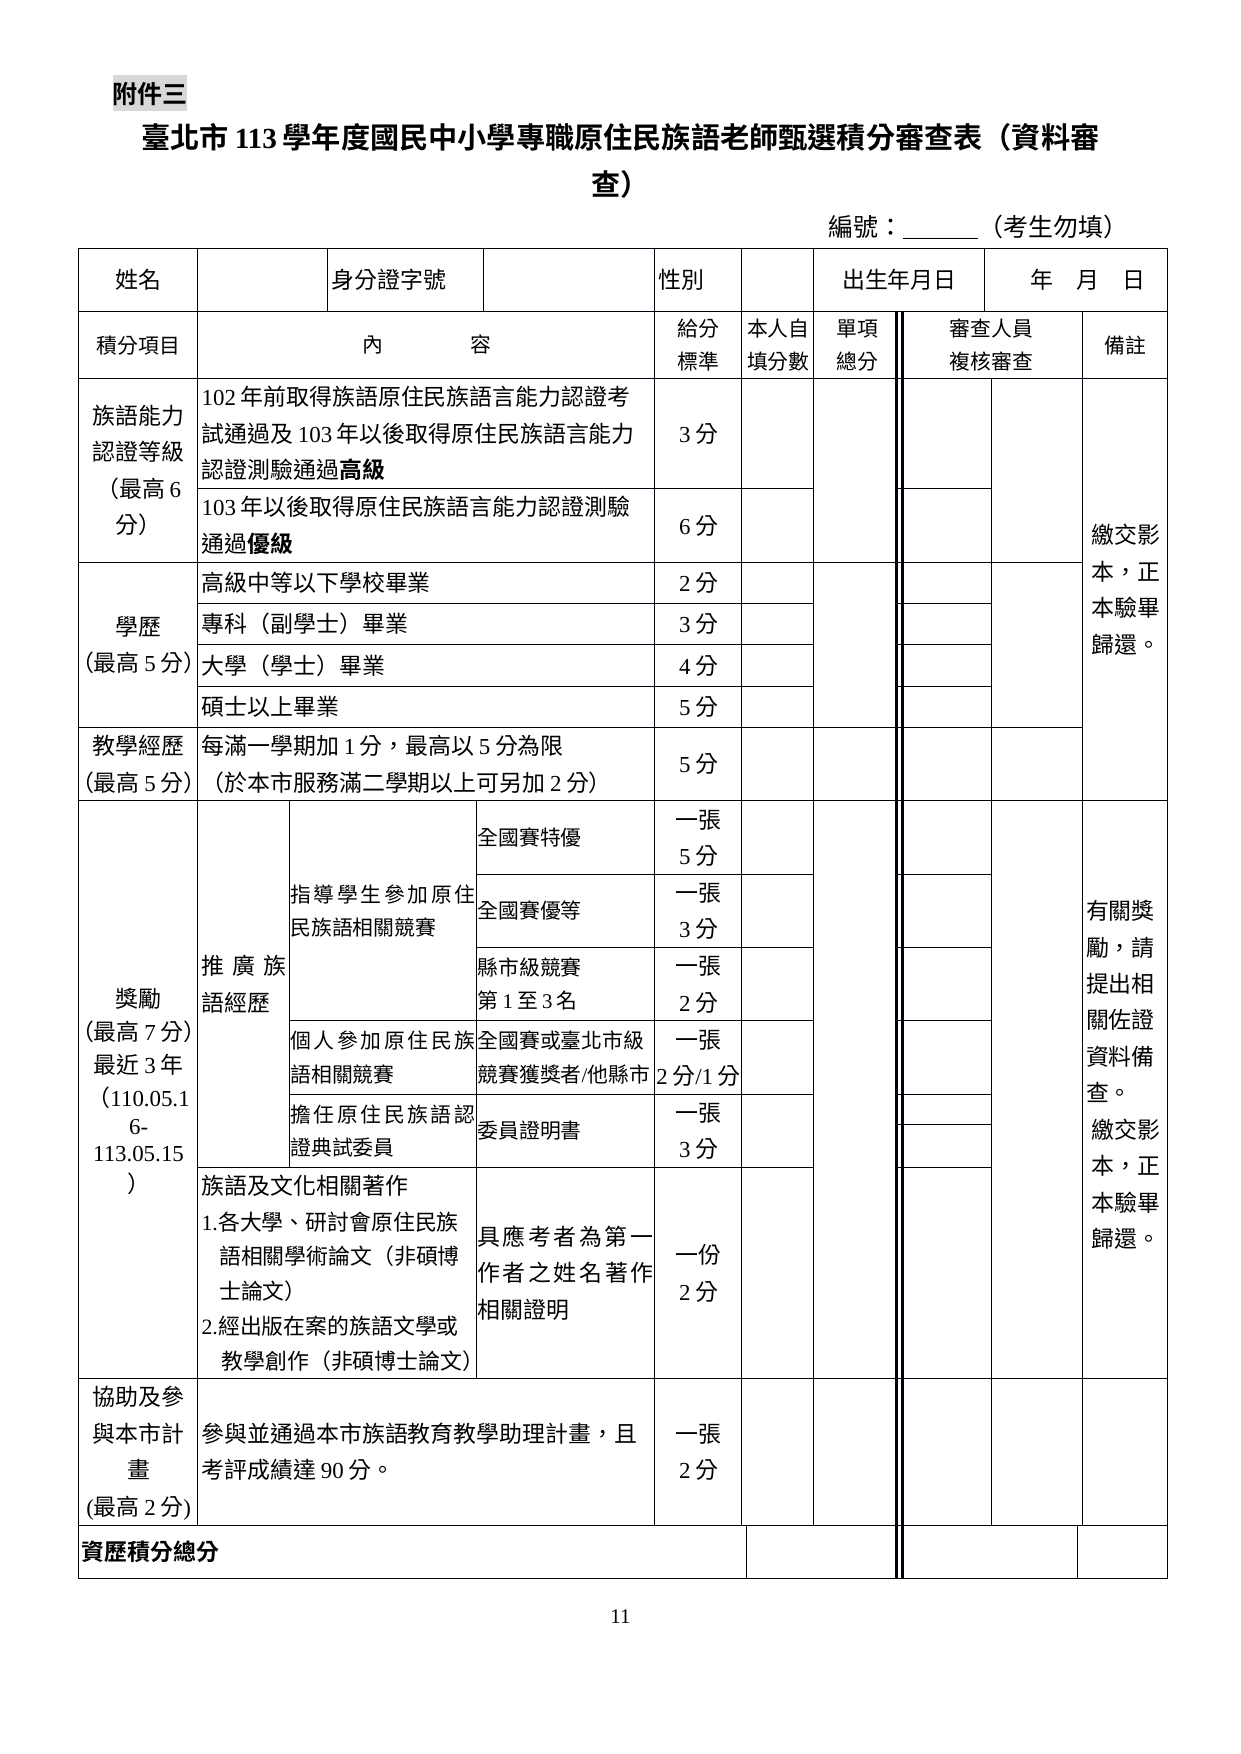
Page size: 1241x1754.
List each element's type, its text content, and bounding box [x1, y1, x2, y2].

table_cell [904, 801, 991, 874]
table_cell 審查人員 複核審查 [904, 312, 1082, 378]
table_cell [814, 379, 895, 562]
table_cell 教學經歷 （最高5分） [79, 728, 197, 800]
table_cell [1168, 1525, 1175, 1578]
table_cell [1168, 378, 1175, 488]
table_cell [904, 687, 991, 727]
table_cell 全國賽優等 [477, 875, 654, 947]
table_cell [992, 379, 1082, 562]
table_cell 5分 [655, 687, 741, 727]
table_cell 族語能力認證等級 （最高6分） [79, 379, 197, 562]
table_cell 102年前取得族語原住民族語言能力認證考試通過及103年以後取得原住民族語言能力認證測驗通過高級 [198, 379, 654, 488]
table_cell [992, 801, 1082, 1378]
table_cell [814, 563, 895, 727]
table_cell [1168, 1094, 1175, 1124]
table_cell 單項 總分 [814, 312, 895, 378]
table_cell [1168, 1020, 1175, 1094]
table_cell 高級中等以下學校畢業 [198, 563, 654, 603]
table_cell [1168, 874, 1175, 947]
table_cell 委員證明書 [477, 1095, 654, 1167]
table_cell 個人參加原住民族語相關競賽 [290, 1021, 476, 1094]
table_cell 獎勵 （最高7分） 最近3年（110.05.16-113.05.15） [79, 801, 197, 1378]
table_cell [904, 1095, 991, 1124]
table_cell [1168, 603, 1175, 644]
table_cell 指導學生參加原住民族語相關競賽 [290, 801, 476, 1020]
table_cell 專科（副學士）畢業 [198, 604, 654, 644]
table_cell [992, 1379, 1082, 1524]
table_cell 一張 2分 [655, 948, 741, 1020]
table_cell 103年以後取得原住民族語言能力認證測驗通過優級 [198, 489, 654, 562]
table_cell 一份 2分 [655, 1168, 741, 1378]
table_cell 內容 [198, 312, 654, 378]
table_header [1168, 248, 1175, 311]
table_cell [1168, 644, 1175, 686]
table_cell [814, 728, 895, 800]
table_cell 資歷積分總分 [79, 1526, 746, 1578]
table_header [484, 249, 654, 311]
table_header [198, 249, 327, 311]
table_cell [814, 1379, 895, 1524]
table_cell 一張 2分/1分 [655, 1021, 741, 1094]
table_cell 全國賽特優 [477, 801, 654, 874]
table_cell 具應考者為第一作者之姓名著作相關證明 [477, 1168, 654, 1378]
table_cell [742, 728, 813, 800]
table_cell [1083, 1379, 1167, 1524]
table_cell [904, 1168, 991, 1378]
table_cell [992, 728, 1082, 800]
table_header 身分證字號 [328, 249, 483, 311]
table_cell 3分 [655, 604, 741, 644]
table_cell [742, 489, 813, 562]
table_cell [904, 1379, 991, 1524]
table_cell 備註 [1083, 312, 1167, 378]
table_cell 學歷 （最高5分） [79, 563, 197, 727]
table_cell [742, 875, 813, 947]
table_cell [742, 379, 813, 488]
table_cell [1168, 800, 1175, 874]
table_cell 推廣族語經歷 [198, 801, 289, 1167]
table_cell [747, 1526, 895, 1578]
table_cell 每滿一學期加1分，最高以5分為限 （於本市服務滿二學期以上可另加2分） [198, 728, 654, 800]
table_cell [1168, 686, 1175, 727]
table_cell [992, 563, 1082, 727]
table_cell [742, 1095, 813, 1167]
table_cell 給分 標準 [655, 312, 741, 378]
table_header 出生年月日 [814, 249, 984, 311]
table_cell 大學（學士）畢業 [198, 645, 654, 686]
table_cell [904, 875, 991, 947]
table_cell [742, 801, 813, 874]
table_cell 有關獎勵，請提出相關佐證資料備查。 繳交影本，正本驗畢歸還。 [1083, 801, 1167, 1378]
table_cell 一張 3分 [655, 875, 741, 947]
table_cell 全國賽或臺北市級競賽獲獎者/他縣市 [477, 1021, 654, 1094]
table_cell [814, 801, 895, 1378]
table_cell [1168, 1124, 1175, 1167]
table_cell [1168, 488, 1175, 562]
table_cell [1168, 727, 1175, 800]
text 附件三 [112, 75, 1128, 111]
table_cell 協助及參與本市計畫 (最高2分) [79, 1379, 197, 1524]
table_cell 本人自填分數 [742, 312, 813, 378]
table_cell [904, 645, 991, 686]
table_cell [1168, 562, 1175, 603]
table_cell 3分 [655, 379, 741, 488]
table_cell [904, 1021, 991, 1094]
table_cell [742, 604, 813, 644]
table_cell [904, 728, 991, 800]
table_cell [904, 948, 991, 1020]
table_header 性別 [655, 249, 741, 311]
table_header [742, 249, 813, 311]
table_cell [742, 563, 813, 603]
table_cell [904, 563, 991, 603]
table_cell 參與並通過本市族語教育教學助理計畫，且考評成績達90分。 [198, 1379, 654, 1524]
table_cell 一張 2分 [655, 1379, 741, 1524]
table_cell [742, 687, 813, 727]
text 編號：＿＿＿（考生勿填） [112, 208, 1128, 244]
table_cell [904, 604, 991, 644]
table_cell [904, 379, 991, 488]
table_cell [742, 1021, 813, 1094]
table_cell [904, 489, 991, 562]
table_cell 4分 [655, 645, 741, 686]
table_cell [1078, 1526, 1167, 1578]
table_cell [1168, 947, 1175, 1020]
table_cell [742, 645, 813, 686]
table_cell [904, 1125, 991, 1167]
table_cell 6分 [655, 489, 741, 562]
table_cell 一張 3分 [655, 1095, 741, 1167]
table_cell 碩士以上畢業 [198, 687, 654, 727]
table_cell [904, 1526, 1077, 1578]
table_cell [1168, 1378, 1175, 1524]
table_cell 縣市級競賽 第1至3名 [477, 948, 654, 1020]
table_cell [742, 1168, 813, 1378]
table_cell 族語及文化相關著作 1.各大學、研討會原住民族語相關學術論文（非碩博士論文） 2.經出版在案的族語文學或 教學創作（非碩博士論文） [198, 1168, 476, 1378]
table_header 年 月 日 [985, 249, 1167, 311]
table_cell [742, 948, 813, 1020]
table_cell [1168, 311, 1175, 378]
table_cell 5分 [655, 728, 741, 800]
text 臺北市113學年度國民中小學專職原住民族語老師甄選積分審查表（資料審查） [112, 115, 1128, 203]
table_cell 2分 [655, 563, 741, 603]
table_cell 一張 5分 [655, 801, 741, 874]
table_cell [1168, 1167, 1175, 1378]
table_cell 繳交影本，正本驗畢歸還。 [1083, 379, 1167, 800]
table_cell 擔任原住民族語認證典試委員 [290, 1095, 476, 1167]
table_cell 積分項目 [79, 312, 197, 378]
table_cell [742, 1379, 813, 1524]
table_header 姓名 [79, 249, 197, 311]
